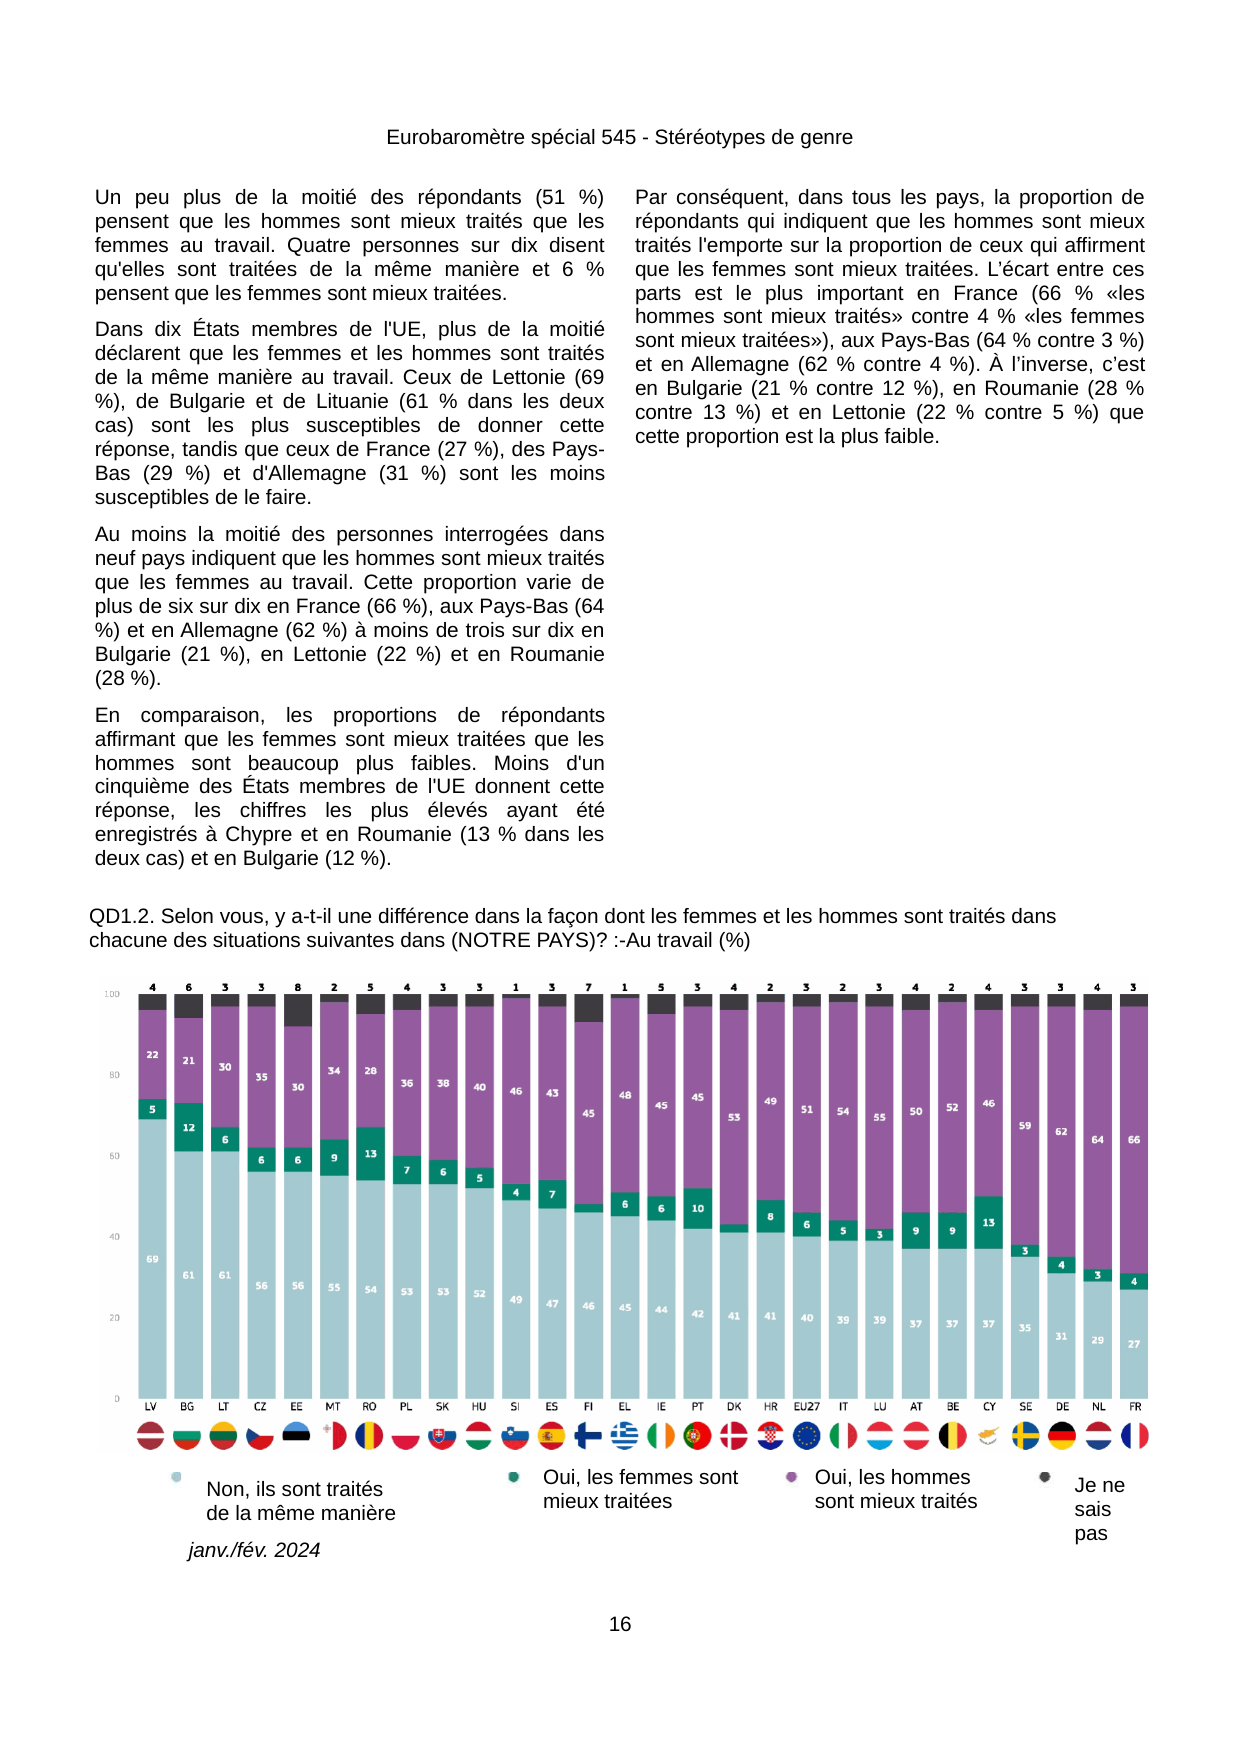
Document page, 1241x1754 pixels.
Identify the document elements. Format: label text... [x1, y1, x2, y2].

picture [817, 1472, 827, 1483]
text Un peu plus de la moitié des répondants (51 %) pensent que les hommes sont mieux traités que les femmes au travail. Quatre personnes sur dix disent qu'elles sont traitées de la même manière et 6 % pensent que les femmes sont mieux traitées. [94, 184, 605, 304]
picture [168, 1472, 1054, 1488]
text Par conséquent, dans tous les pays, la proportion de répondants qui indiquent que les hommes sont mieux traités l'emporte sur la proportion de ceux qui affirment que les femmes sont mieux traitées. L’écart entre ces parts est le plus important en France (66 % «les hommes sont mieux traités» contre 4 % «les femmes sont mieux traitées»), aux Pays-Bas (64 % contre 3 %) et en Allemagne (62 % contre 4 %). À l’inverse, c’est en Bulgarie (21 % contre 12 %), en Roumanie (28 % contre 13 %) et en Lettonie (22 % contre 5 %) que cette proportion est la plus faible. [635, 184, 1146, 448]
picture [546, 1472, 556, 1483]
text En comparaison, les proportions de répondants affirmant que les femmes sont mieux traitées que les hommes sont beaucoup plus faibles. Moins d'un cinquième des États membres de l'UE donnent cette réponse, les chiffres les plus élevés ayant été enregistrés à Chypre et en Roumanie (13 % dans les deux cas) et en Bulgarie (12 %). [94, 702, 605, 870]
text Au moins la moitié des personnes interrogées dans neuf pays indiquent que les hommes sont mieux traités que les femmes au travail. Cette proportion varie de plus de six sur dix en France (66 %), aux Pays-Bas (64 %) et en Allemagne (62 %) à moins de trois sur dix en Bulgarie (21 %), en Lettonie (22 %) et en Roumanie (28 %). [94, 522, 605, 689]
text Dans dix États membres de l'UE, plus de la moitié déclarent que les femmes et les hommes sont traités de la même manière au travail. Ceux de Lettonie (69 %), de Bulgarie et de Lituanie (61 % dans les deux cas) sont les plus susceptibles de donner cette réponse, tandis que ceux de France (27 %), des Pays-Bas (29 %) et d'Allemagne (31 %) sont les moins susceptibles de le faire. [94, 317, 605, 509]
picture [97, 976, 1149, 1452]
